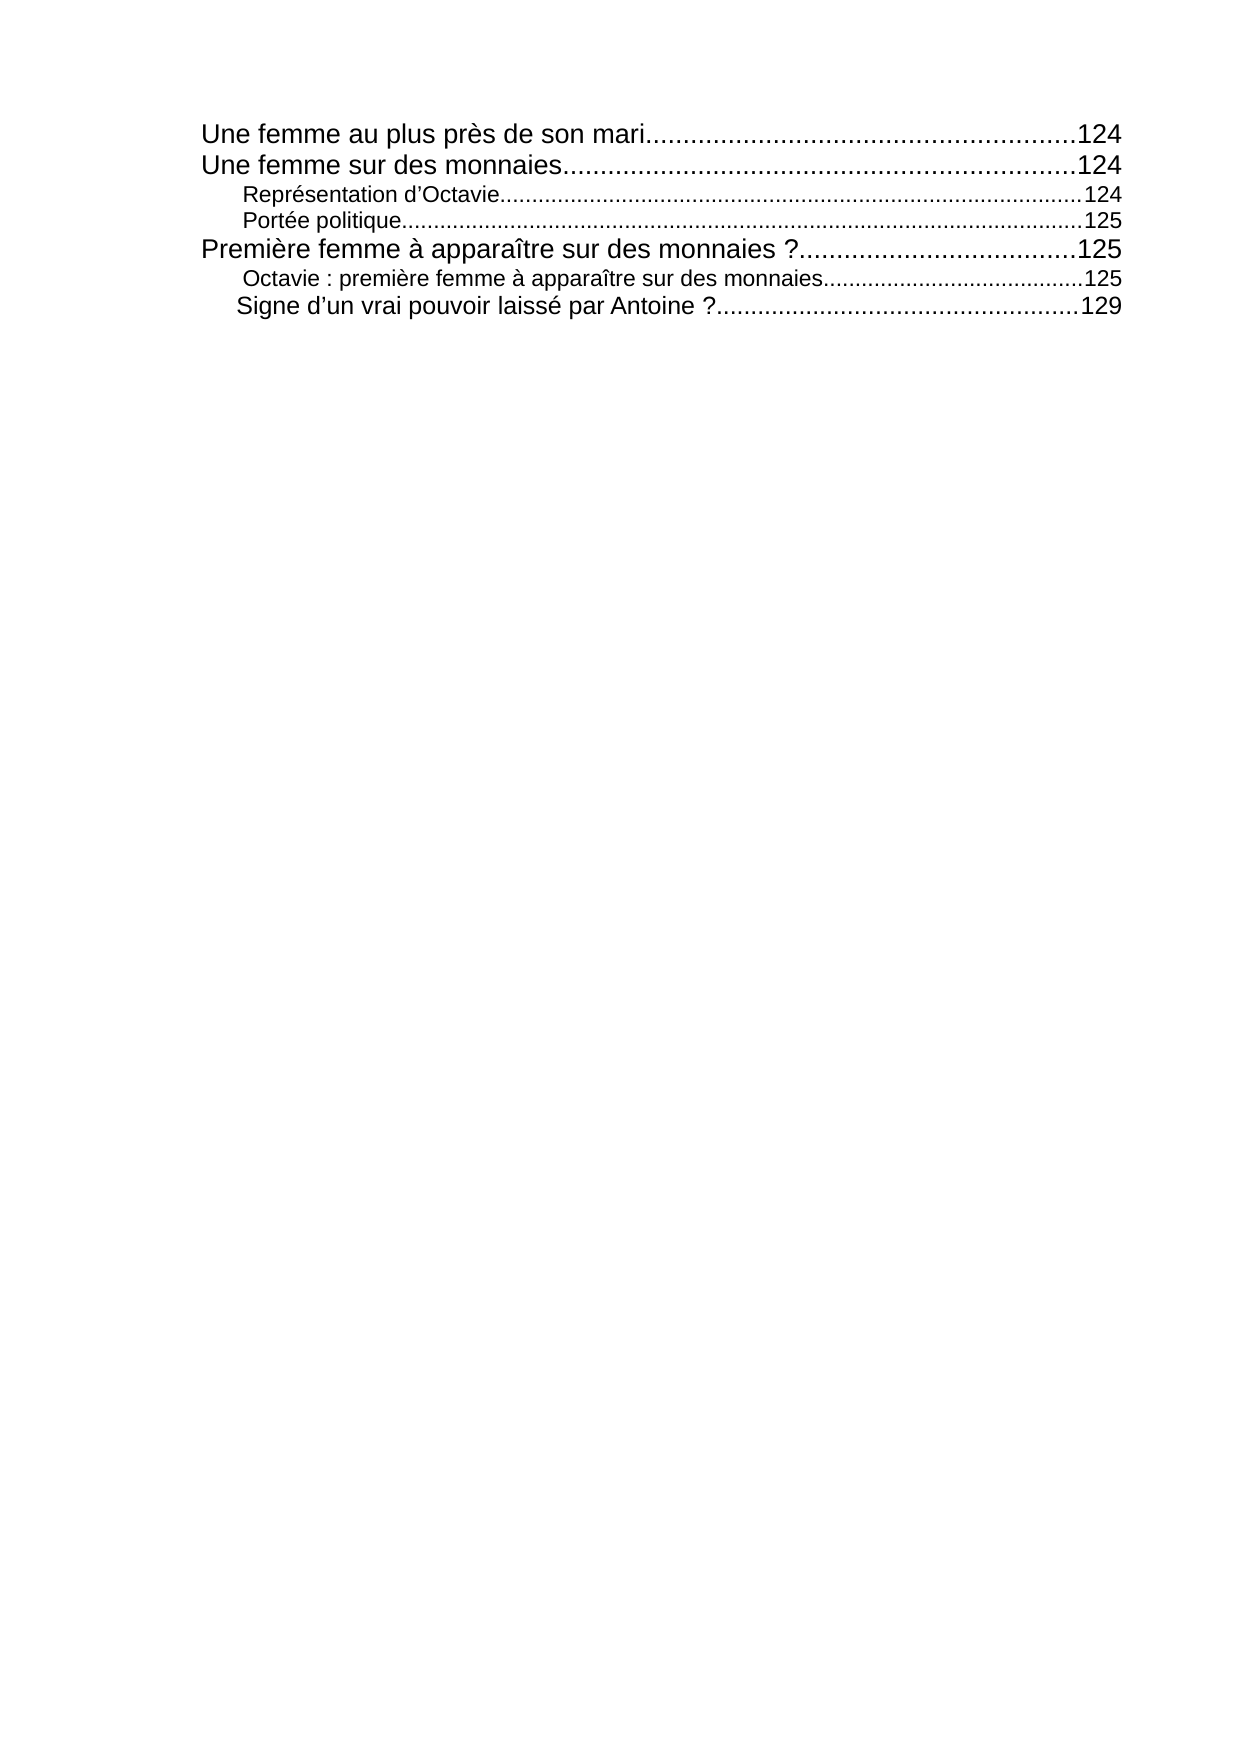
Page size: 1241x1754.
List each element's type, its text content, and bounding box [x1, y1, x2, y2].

subtitle Octavie : première femme à apparaître sur des monnaies 125 [242, 264, 1122, 291]
text Une femme sur des monnaies 124 [201, 149, 1122, 181]
subtitle Portée politique 125 [242, 207, 1122, 233]
text Une femme au plus près de son mari 124 [201, 118, 1122, 149]
text Signe d’un vrai pouvoir laissé par Antoine ? 129 [236, 291, 1122, 320]
subtitle Représentation d’Octavie 124 [242, 181, 1122, 207]
text Première femme à apparaître sur des monnaies ? 125 [201, 233, 1122, 264]
